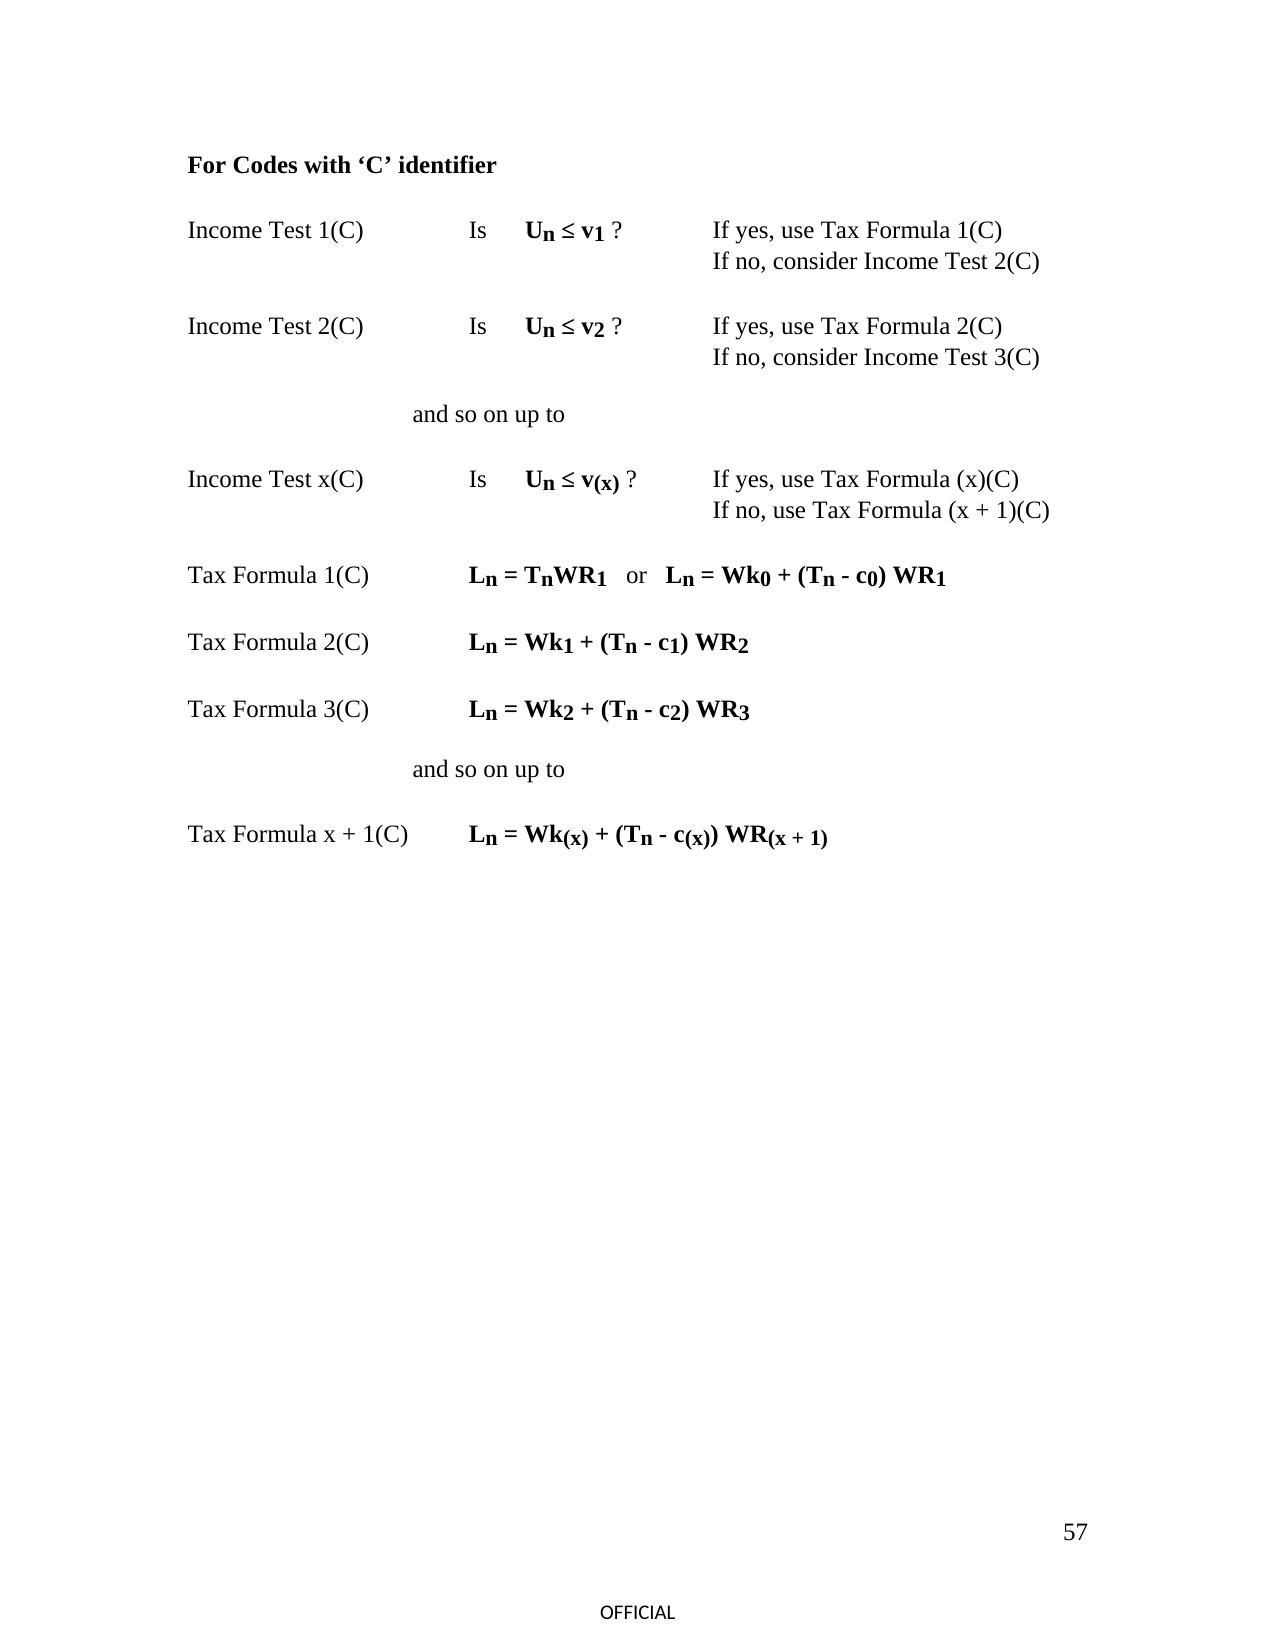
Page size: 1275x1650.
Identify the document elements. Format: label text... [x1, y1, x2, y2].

text Income Test x(C) Is Un ≤ v(x) ? If yes, use Tax Formula (x)(C) [187, 457, 1088, 495]
text Tax Formula 1(C) Ln = TnWR1 or Ln = Wk0 + (Tn - c0) WR1 [187, 552, 1088, 591]
text For Codes with ‘C’ identifier [187, 150, 1088, 179]
text Tax Formula x + 1(C) Ln = Wk(x) + (Tn - c(x)) WR(x + 1) [187, 811, 1088, 849]
text Tax Formula 2(C) Ln = Wk1 + (Tn - c1) WR2 [187, 619, 1088, 658]
text Tax Formula 3(C) Ln = Wk2 + (Tn - c2) WR3 [187, 687, 1088, 725]
text If no, consider Income Test 3(C) [637, 342, 1088, 370]
text If no, consider Income Test 2(C) [637, 246, 1088, 274]
text Income Test 1(C) Is Un ≤ v1 ? If yes, use Tax Formula 1(C) [187, 207, 1088, 246]
text and so on up to [337, 754, 1088, 782]
text and so on up to [337, 399, 1088, 428]
text If no, use Tax Formula (x + 1)(C) [637, 495, 1088, 524]
text Income Test 2(C) Is Un ≤ v2 ? If yes, use Tax Formula 2(C) [187, 303, 1088, 342]
